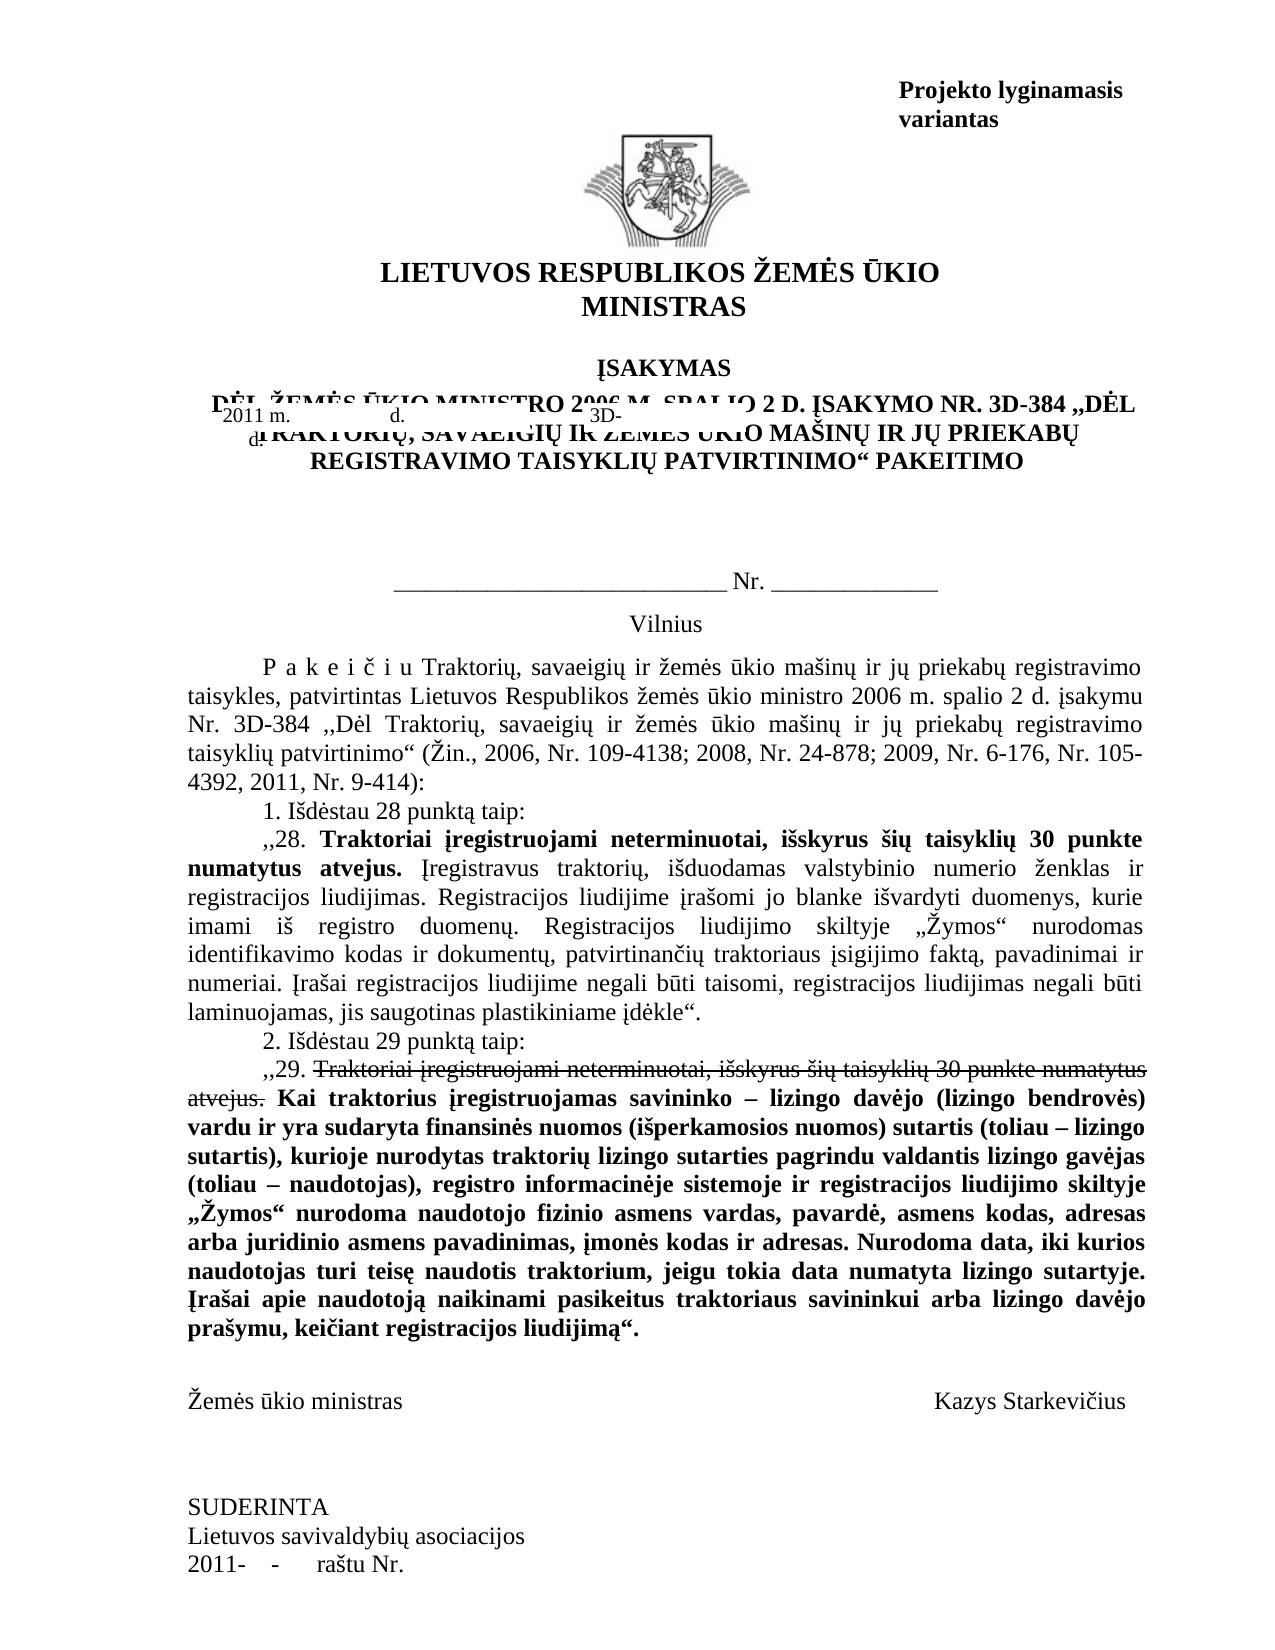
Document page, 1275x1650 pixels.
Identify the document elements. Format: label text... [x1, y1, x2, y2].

text Projekto lyginamasis [899, 75, 1144, 104]
text ĮSAKYMAS [196, 353, 1132, 382]
text Lietuvos savivaldybių asociacijos [187, 1521, 1144, 1549]
text ________________________________ Nr. ________________ [187, 566, 1144, 594]
text Žemės ūkio ministras Kazys Starkevičius [187, 1379, 1147, 1417]
text MINISTRAS [196, 289, 1132, 322]
text LIETUVOS RESPUBLIKOS ŽEMĖS ŪKIO [196, 255, 1132, 289]
text SUDERINTA [187, 1492, 1223, 1521]
text 2. Išdėstau 29 punktą taip: [187, 1026, 1144, 1054]
text 2011- - raštu Nr. [187, 1549, 1144, 1578]
text Vilnius [187, 609, 1144, 638]
text 1. Išdėstau 28 punktą taip: [187, 796, 1144, 824]
text P a k e i č i u Traktorių, savaeigių ir žemės ūkio mašinų ir jų priekabų registravimo taisykles, patvirtintas Lietuvos Respublikos žemės ūkio ministro 2006 m. spalio 2 d. įsakymu Nr. 3D-384 ,,Dėl Traktorių, savaeigių ir žemės ūkio mašinų ir jų priekabų registravimo taisyklių patvirtinimo“ (Žin., 2006, Nr. 109-4138; 2008, Nr. 24-878; 2009, Nr. 6-176, Nr. 105-4392, 2011, Nr. 9-414): [187, 652, 1144, 796]
text ,,28. Traktoriai įregistruojami neterminuotai, išskyrus šių taisyklių 30 punkte numatytus atvejus. Įregistravus traktorių, išduodamas valstybinio numerio ženklas ir registracijos liudijimas. Registracijos liudijime įrašomi jo blanke išvardyti duomenys, kurie imami iš registro duomenų. Registracijos liudijimo skiltyje „Žymos“ nurodomas identifikavimo kodas ir dokumentų, patvirtinančių traktoriaus įsigijimo faktą, pavadinimai ir numeriai. Įrašai registracijos liudijime negali būti taisomi, registracijos liudijimas negali būti laminuojamas, jis saugotinas plastikiniame įdėkle“. [187, 824, 1144, 1026]
text variantas [899, 104, 1144, 132]
text ,,29. Traktoriai įregistruojami neterminuotai, išskyrus šių taisyklių 30 punkte numatytus atvejus. Kai traktorius įregistruojamas savininko – lizingo davėjo (lizingo bendrovės) vardu ir yra sudaryta finansinės nuomos (išperkamosios nuomos) sutartis (toliau – lizingo sutartis), kurioje nurodytas traktorių lizingo sutarties pagrindu valdantis lizingo gavėjas (toliau – naudotojas), registro informacinėje sistemoje ir registracijos liudijimo skiltyje „Žymos“ nurodoma naudotojo fizinio asmens vardas, pavardė, asmens kodas, adresas arba juridinio asmens pavadinimas, įmonės kodas ir adresas. Nurodoma data, iki kurios naudotojas turi teisę naudotis traktorium, jeigu tokia data numatyta lizingo sutartyje. Įrašai apie naudotoją naikinami pasikeitus traktoriaus savininkui arba lizingo davėjo prašymu, keičiant registracijos liudijimą“. [187, 1054, 1147, 1342]
text DĖL ŽEMĖS ŪKIO MINISTRO 2006 M. SPALIO 2 D. ĮSAKYMO NR. 3D-384 ,,DĖL TRAKTORIŲ, SAVAEIGIŲ IR ŽEMĖS ŪKIO MAŠINŲ IR JŲ PRIEKABŲ REGISTRAVIMO TAISYKLIŲ PATVIRTINIMO“ PAKEITIMO [189, 389, 1142, 475]
